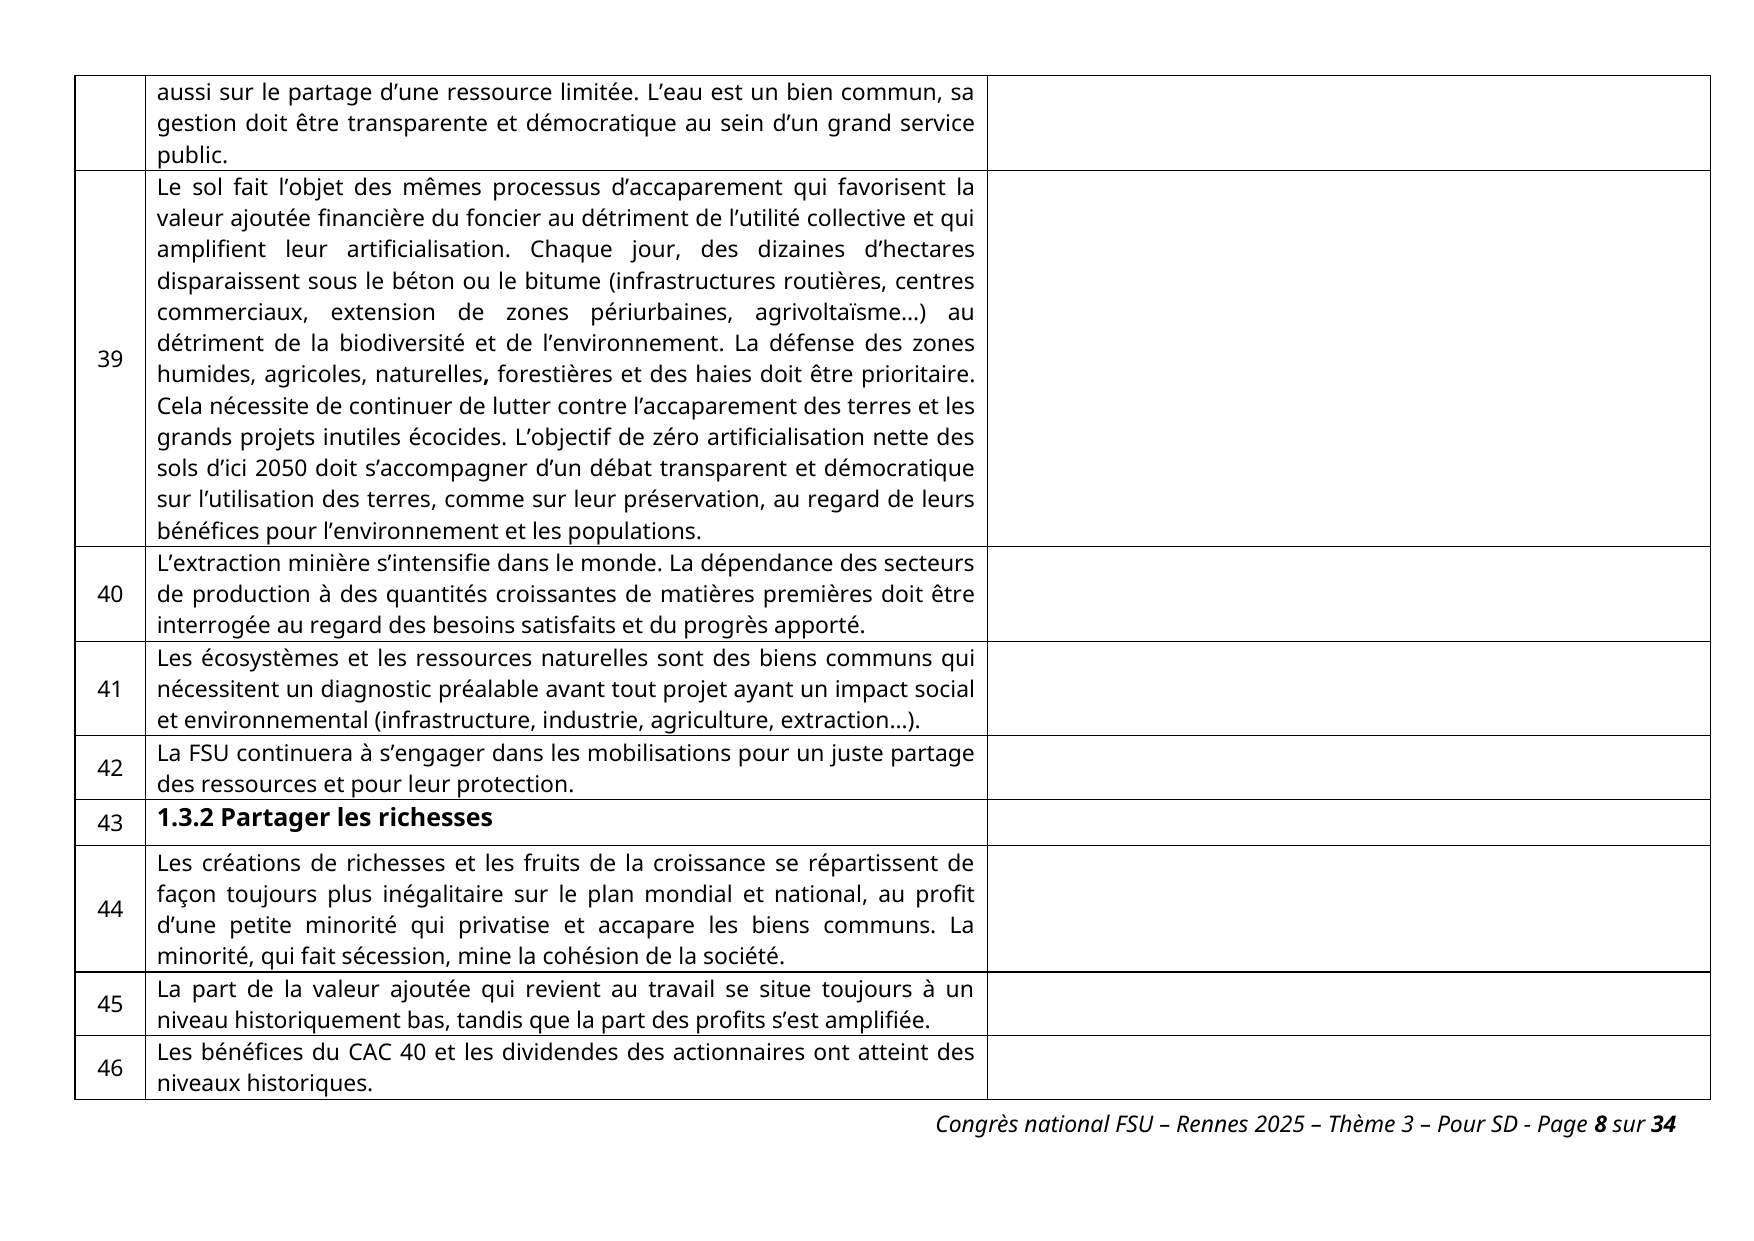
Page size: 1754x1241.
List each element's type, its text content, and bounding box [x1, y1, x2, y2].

table_cell 45 [76, 973, 145, 1035]
table_cell La FSU continuera à s’engager dans les mobilisations pour un juste partage des ressources et pour leur protection. [146, 736, 987, 799]
table_cell Le sol fait l’objet des mêmes processus d’accaparement qui favorisent la valeur ajoutée financière du foncier au détriment de l’utilité collective et qui amplifient leur artificialisation. Chaque jour, des dizaines d’hectares disparaissent sous le béton ou le bitume (infrastructures routières, centres commerciaux, extension de zones périurbaines, agrivoltaïsme…) au détriment de la biodiversité et de l’environnement. La défense des zones humides, agricoles, naturelles, forestières et des haies doit être prioritaire. Cela nécessite de continuer de lutter contre l’accaparement des terres et les grands projets inutiles écocides. L’objectif de zéro artificialisation nette des sols d’ici 2050 doit s’accompagner d’un débat transparent et démocratique sur l’utilisation des terres, comme sur leur préservation, au regard de leurs bénéfices pour l’environnement et les populations. [146, 171, 987, 546]
table_cell La part de la valeur ajoutée qui revient au travail se situe toujours à un niveau historiquement bas, tandis que la part des profits s’est amplifiée. [146, 973, 987, 1035]
table_cell [988, 642, 1710, 735]
table_cell [988, 846, 1710, 971]
table_cell 1.3.2 Partager les richesses [146, 800, 987, 845]
table_cell [988, 171, 1710, 546]
table_cell 39 [76, 171, 145, 546]
table_cell [988, 547, 1710, 641]
table_cell [988, 973, 1710, 1035]
table_cell [76, 76, 145, 170]
table_cell [988, 736, 1710, 799]
table_cell Les bénéfices du CAC 40 et les dividendes des actionnaires ont atteint des niveaux historiques. [146, 1036, 987, 1098]
table_cell 44 [76, 846, 145, 971]
table_cell 43 [76, 800, 145, 845]
table_cell 46 [76, 1036, 145, 1098]
table_cell aussi sur le partage d’une ressource limitée. L’eau est un bien commun, sa gestion doit être transparente et démocratique au sein d’un grand service public. [146, 76, 987, 170]
table_cell Les écosystèmes et les ressources naturelles sont des biens communs qui nécessitent un diagnostic préalable avant tout projet ayant un impact social et environnemental (infrastructure, industrie, agriculture, extraction…). [146, 642, 987, 735]
table_cell 40 [76, 547, 145, 641]
table_cell [988, 800, 1710, 845]
table_cell L’extraction minière s’intensifie dans le monde. La dépendance des secteurs de production à des quantités croissantes de matières premières doit être interrogée au regard des besoins satisfaits et du progrès apporté. [146, 547, 987, 641]
table_cell 41 [76, 642, 145, 735]
table_cell Les créations de richesses et les fruits de la croissance se répartissent de façon toujours plus inégalitaire sur le plan mondial et national, au profit d’une petite minorité qui privatise et accapare les biens communs. La minorité, qui fait sécession, mine la cohésion de la société. [146, 846, 987, 971]
table_cell 42 [76, 736, 145, 799]
table_cell [988, 76, 1710, 170]
table_cell [988, 1036, 1710, 1098]
